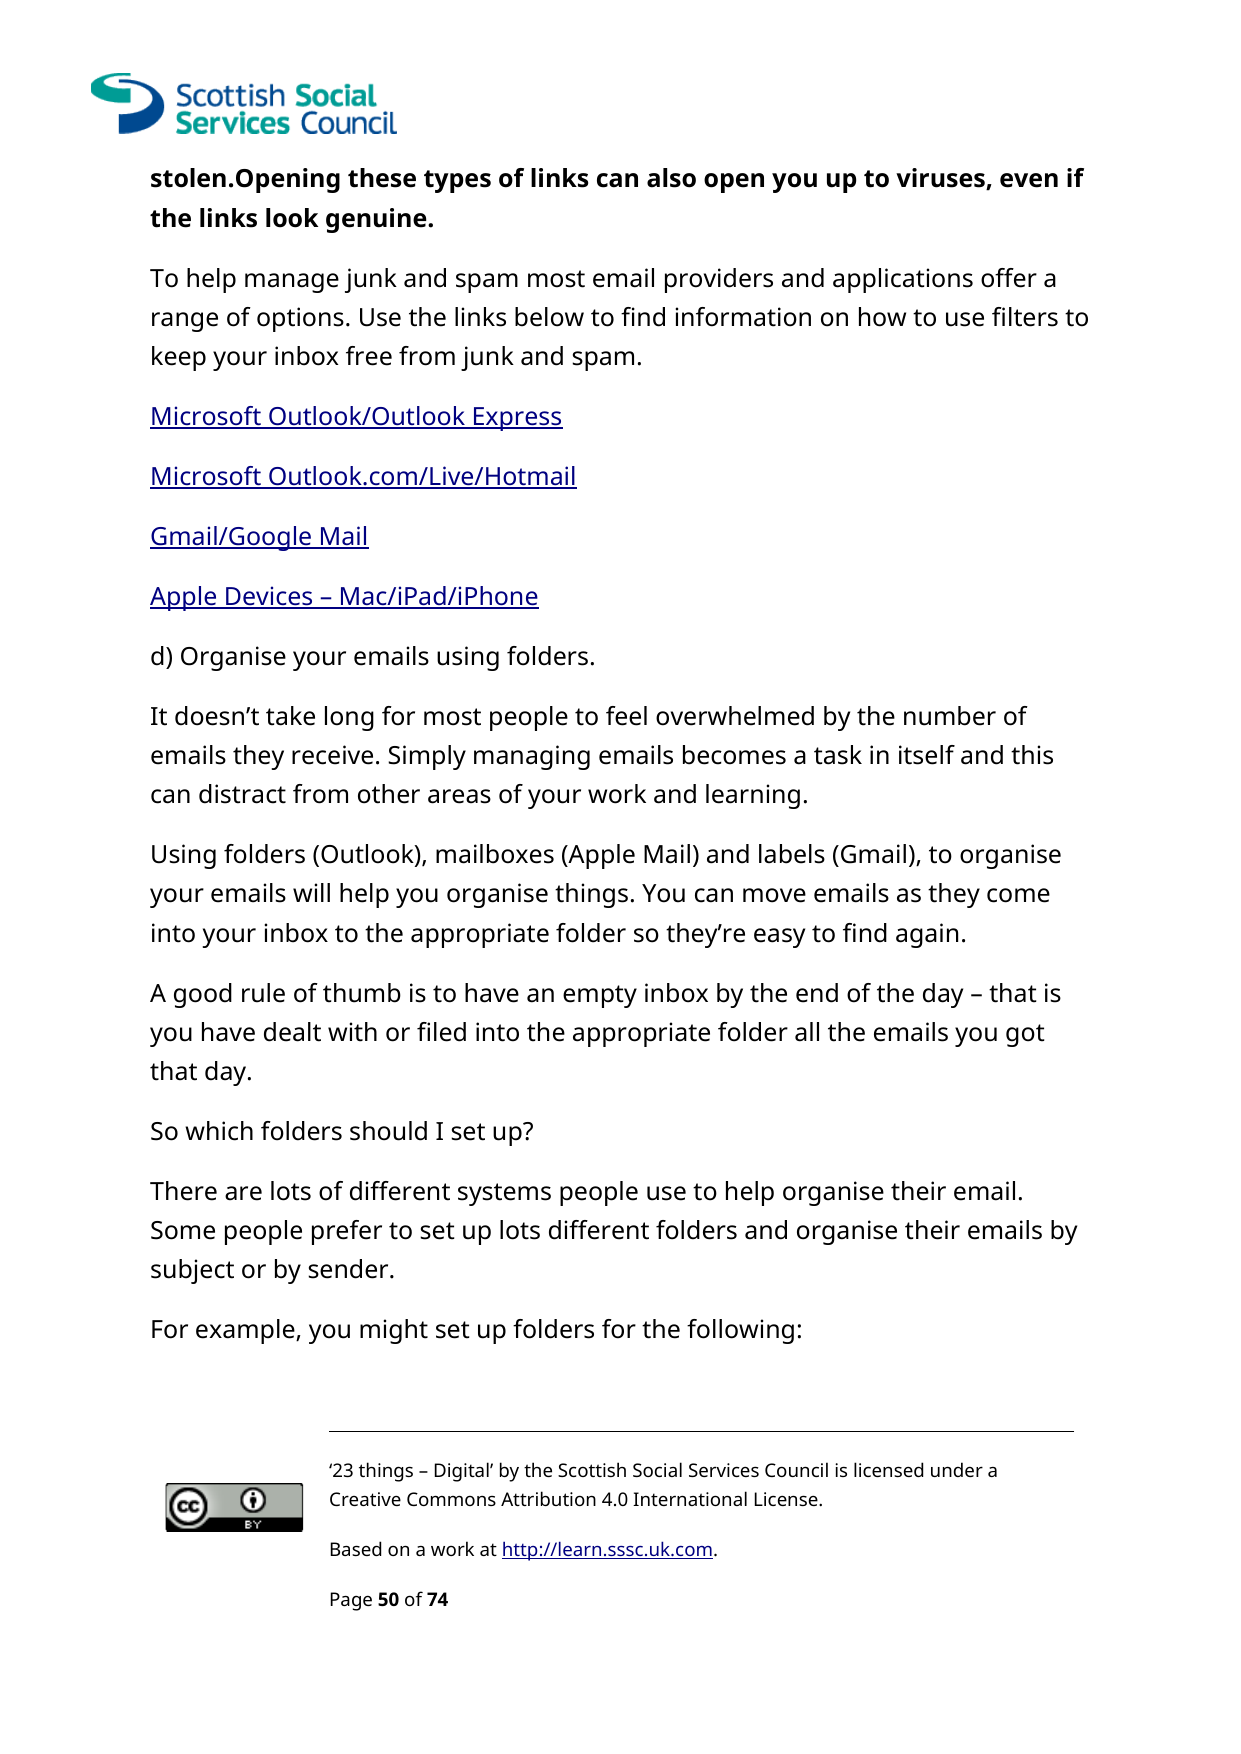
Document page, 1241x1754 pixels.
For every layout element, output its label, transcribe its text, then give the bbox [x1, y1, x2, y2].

text So which folders should I set up? [150, 1114, 1090, 1148]
text There are lots of different systems people use to help organise their email. Some people prefer to set up lots different folders and organise their emails by subject or by sender. [150, 1174, 1090, 1286]
text Apple Devices – Mac/iPad/iPhone [150, 579, 1090, 613]
text Microsoft Outlook.com/Live/Hotmail [150, 459, 1090, 493]
text stolen.Opening these types of links can also open you up to viruses, even if the links look genuine. [150, 161, 1090, 234]
text It doesn’t take long for most people to feel overwhelmed by the number of emails they receive. Simply managing emails becomes a task in itself and this can distract from other areas of your work and learning. [150, 699, 1090, 811]
text Gmail/Google Mail [150, 519, 1090, 553]
text Using folders (Outlook), mailboxes (Apple Mail) and labels (Gmail), to organise your emails will help you organise things. You can move emails as they come into your inbox to the appropriate folder so they’re easy to find again. [150, 837, 1090, 949]
text A good rule of thumb is to have an empty inbox by the end of the day – that is you have dealt with or filed into the appropriate folder all the emails you got that day. [150, 975, 1090, 1088]
text d) Organise your emails using folders. [150, 639, 1090, 673]
text To help manage junk and spam most email providers and applications offer a range of options. Use the links below to find information on how to use filters to keep your inbox free from junk and spam. [150, 260, 1090, 373]
text Microsoft Outlook/Outlook Express [150, 399, 1090, 433]
text For example, you might set up folders for the following: [150, 1312, 1090, 1346]
